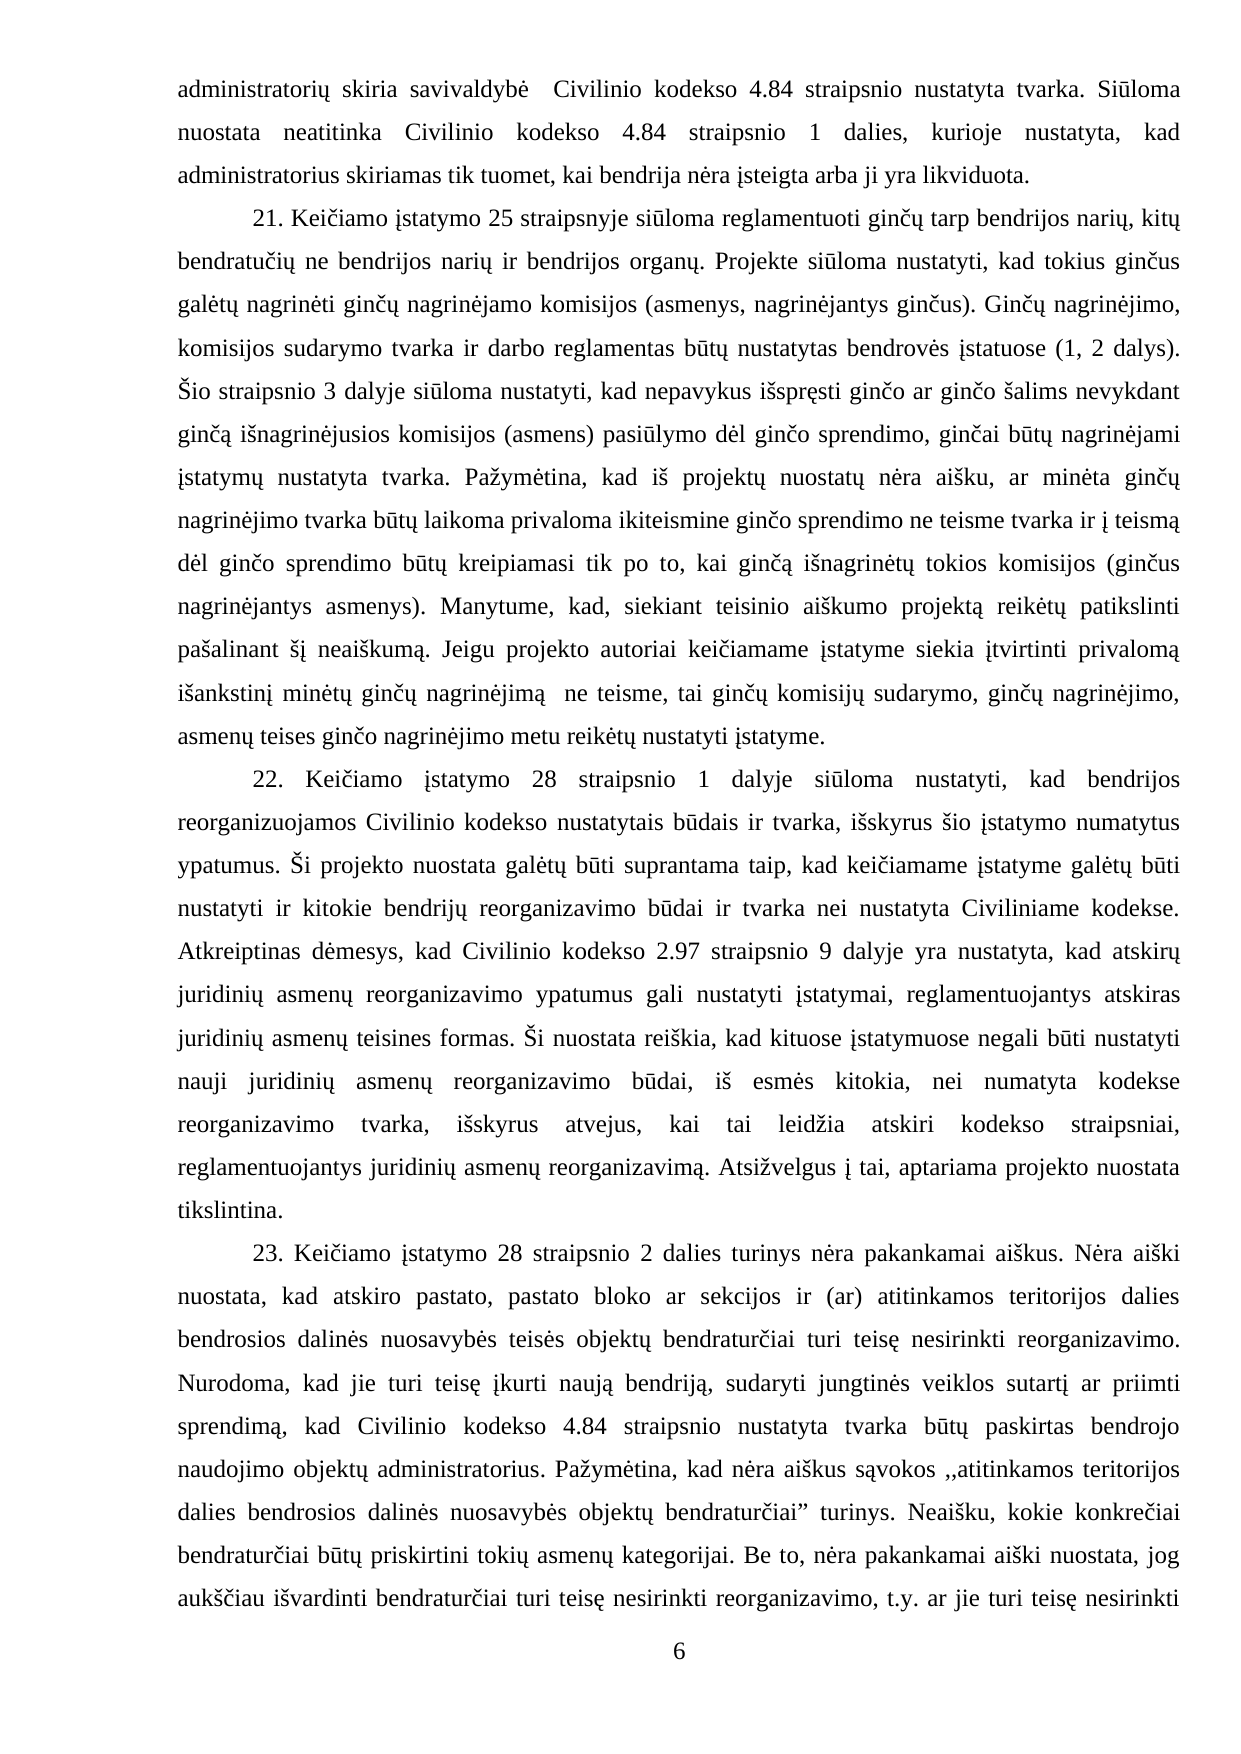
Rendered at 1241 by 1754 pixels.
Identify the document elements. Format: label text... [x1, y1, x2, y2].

text 22. Keičiamo įstatymo 28 straipsnio 1 dalyje siūloma nustatyti, kad bendrijos reorganizuojamos Civilinio kodekso nustatytais būdais ir tvarka, išskyrus šio įstatymo numatytus ypatumus. Ši projekto nuostata galėtų būti suprantama taip, kad keičiamame įstatyme galėtų būti nustatyti ir kitokie bendrijų reorganizavimo būdai ir tvarka nei nustatyta Civiliniame kodekse. Atkreiptinas dėmesys, kad Civilinio kodekso 2.97 straipsnio 9 dalyje yra nustatyta, kad atskirų juridinių asmenų reorganizavimo ypatumus gali nustatyti įstatymai, reglamentuojantys atskiras juridinių asmenų teisines formas. Ši nuostata reiškia, kad kituose įstatymuose negali būti nustatyti nauji juridinių asmenų reorganizavimo būdai, iš esmės kitokia, nei numatyta kodekse reorganizavimo tvarka, išskyrus atvejus, kai tai leidžia atskiri kodekso straipsniai, reglamentuojantys juridinių asmenų reorganizavimą. Atsižvelgus į tai, aptariama projekto nuostata tikslintina. [177, 764, 1181, 1224]
text administratorių skiria savivaldybė Civilinio kodekso 4.84 straipsnio nustatyta tvarka. Siūloma nuostata neatitinka Civilinio kodekso 4.84 straipsnio 1 dalies, kurioje nustatyta, kad administratorius skiriamas tik tuomet, kai bendrija nėra įsteigta arba ji yra likviduota. [177, 74, 1181, 189]
text 23. Keičiamo įstatymo 28 straipsnio 2 dalies turinys nėra pakankamai aiškus. Nėra aiški nuostata, kad atskiro pastato, pastato bloko ar sekcijos ir (ar) atitinkamos teritorijos dalies bendrosios dalinės nuosavybės teisės objektų bendraturčiai turi teisę nesirinkti reorganizavimo. Nurodoma, kad jie turi teisę įkurti naują bendriją, sudaryti jungtinės veiklos sutartį ar priimti sprendimą, kad Civilinio kodekso 4.84 straipsnio nustatyta tvarka būtų paskirtas bendrojo naudojimo objektų administratorius. Pažymėtina, kad nėra aiškus sąvokos ,,atitinkamos teritorijos dalies bendrosios dalinės nuosavybės objektų bendraturčiai” turinys. Neaišku, kokie konkrečiai bendraturčiai būtų priskirtini tokių asmenų kategorijai. Be to, nėra pakankamai aiški nuostata, jog aukščiau išvardinti bendraturčiai turi teisę nesirinkti reorganizavimo, t.y. ar jie turi teisę nesirinkti [177, 1238, 1181, 1612]
text 21. Keičiamo įstatymo 25 straipsnyje siūloma reglamentuoti ginčų tarp bendrijos narių, kitų bendratučių ne bendrijos narių ir bendrijos organų. Projekte siūloma nustatyti, kad tokius ginčus galėtų nagrinėti ginčų nagrinėjamo komisijos (asmenys, nagrinėjantys ginčus). Ginčų nagrinėjimo, komisijos sudarymo tvarka ir darbo reglamentas būtų nustatytas bendrovės įstatuose (1, 2 dalys). Šio straipsnio 3 dalyje siūloma nustatyti, kad nepavykus išspręsti ginčo ar ginčo šalims nevykdant ginčą išnagrinėjusios komisijos (asmens) pasiūlymo dėl ginčo sprendimo, ginčai būtų nagrinėjami įstatymų nustatyta tvarka. Pažymėtina, kad iš projektų nuostatų nėra aišku, ar minėta ginčų nagrinėjimo tvarka būtų laikoma privaloma ikiteismine ginčo sprendimo ne teisme tvarka ir į teismą dėl ginčo sprendimo būtų kreipiamasi tik po to, kai ginčą išnagrinėtų tokios komisijos (ginčus nagrinėjantys asmenys). Manytume, kad, siekiant teisinio aiškumo projektą reikėtų patikslinti pašalinant šį neaiškumą. Jeigu projekto autoriai keičiamame įstatyme siekia įtvirtinti privalomą išankstinį minėtų ginčų nagrinėjimą ne teisme, tai ginčų komisijų sudarymo, ginčų nagrinėjimo, asmenų teises ginčo nagrinėjimo metu reikėtų nustatyti įstatyme. [177, 203, 1181, 749]
